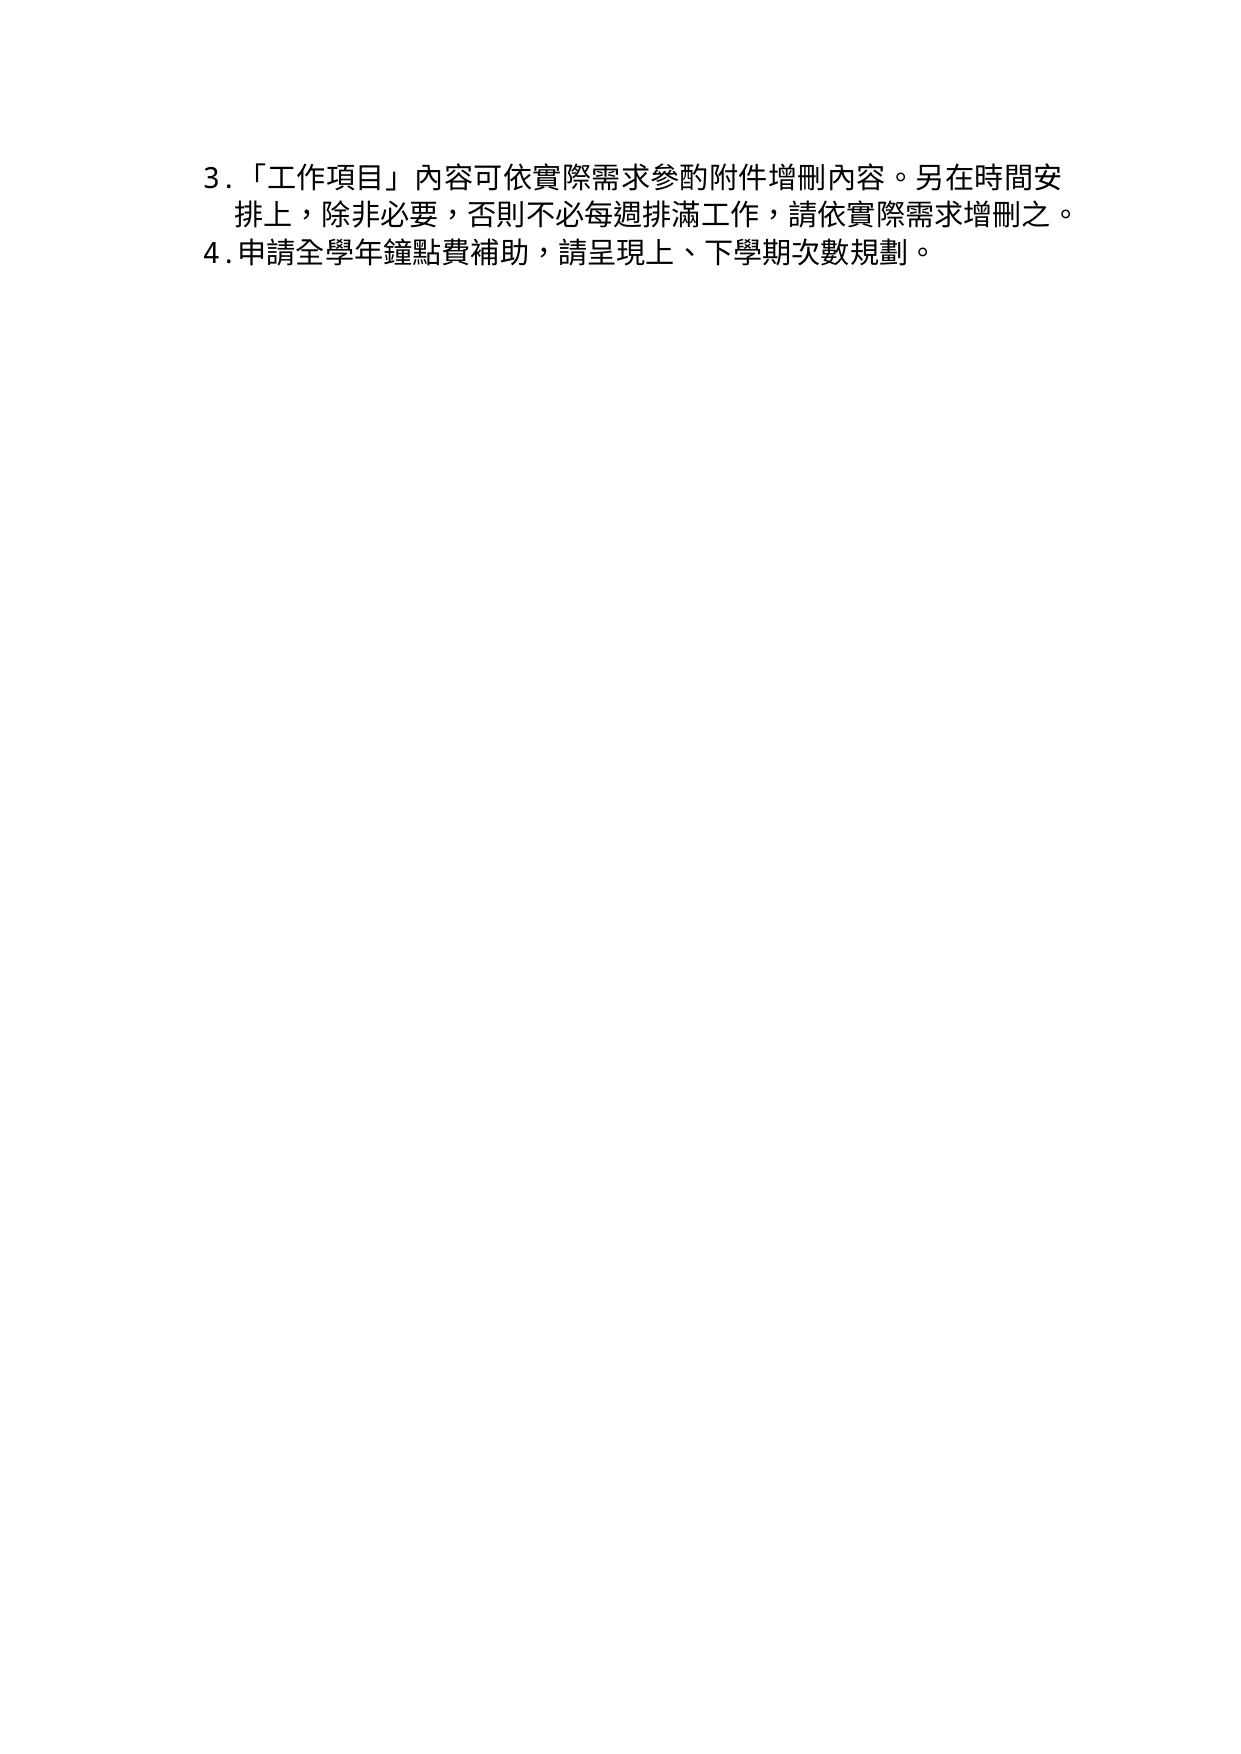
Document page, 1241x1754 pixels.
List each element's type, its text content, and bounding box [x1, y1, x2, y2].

text 3.「工作項目」內容可依實際需求參酌附件增刪內容。另在時間安排上，除非必要，否則不必每週排滿工作，請依實際需求增刪之。 [202, 158, 1063, 233]
text 4.申請全學年鐘點費補助，請呈現上、下學期次數規劃。 [202, 233, 1063, 271]
